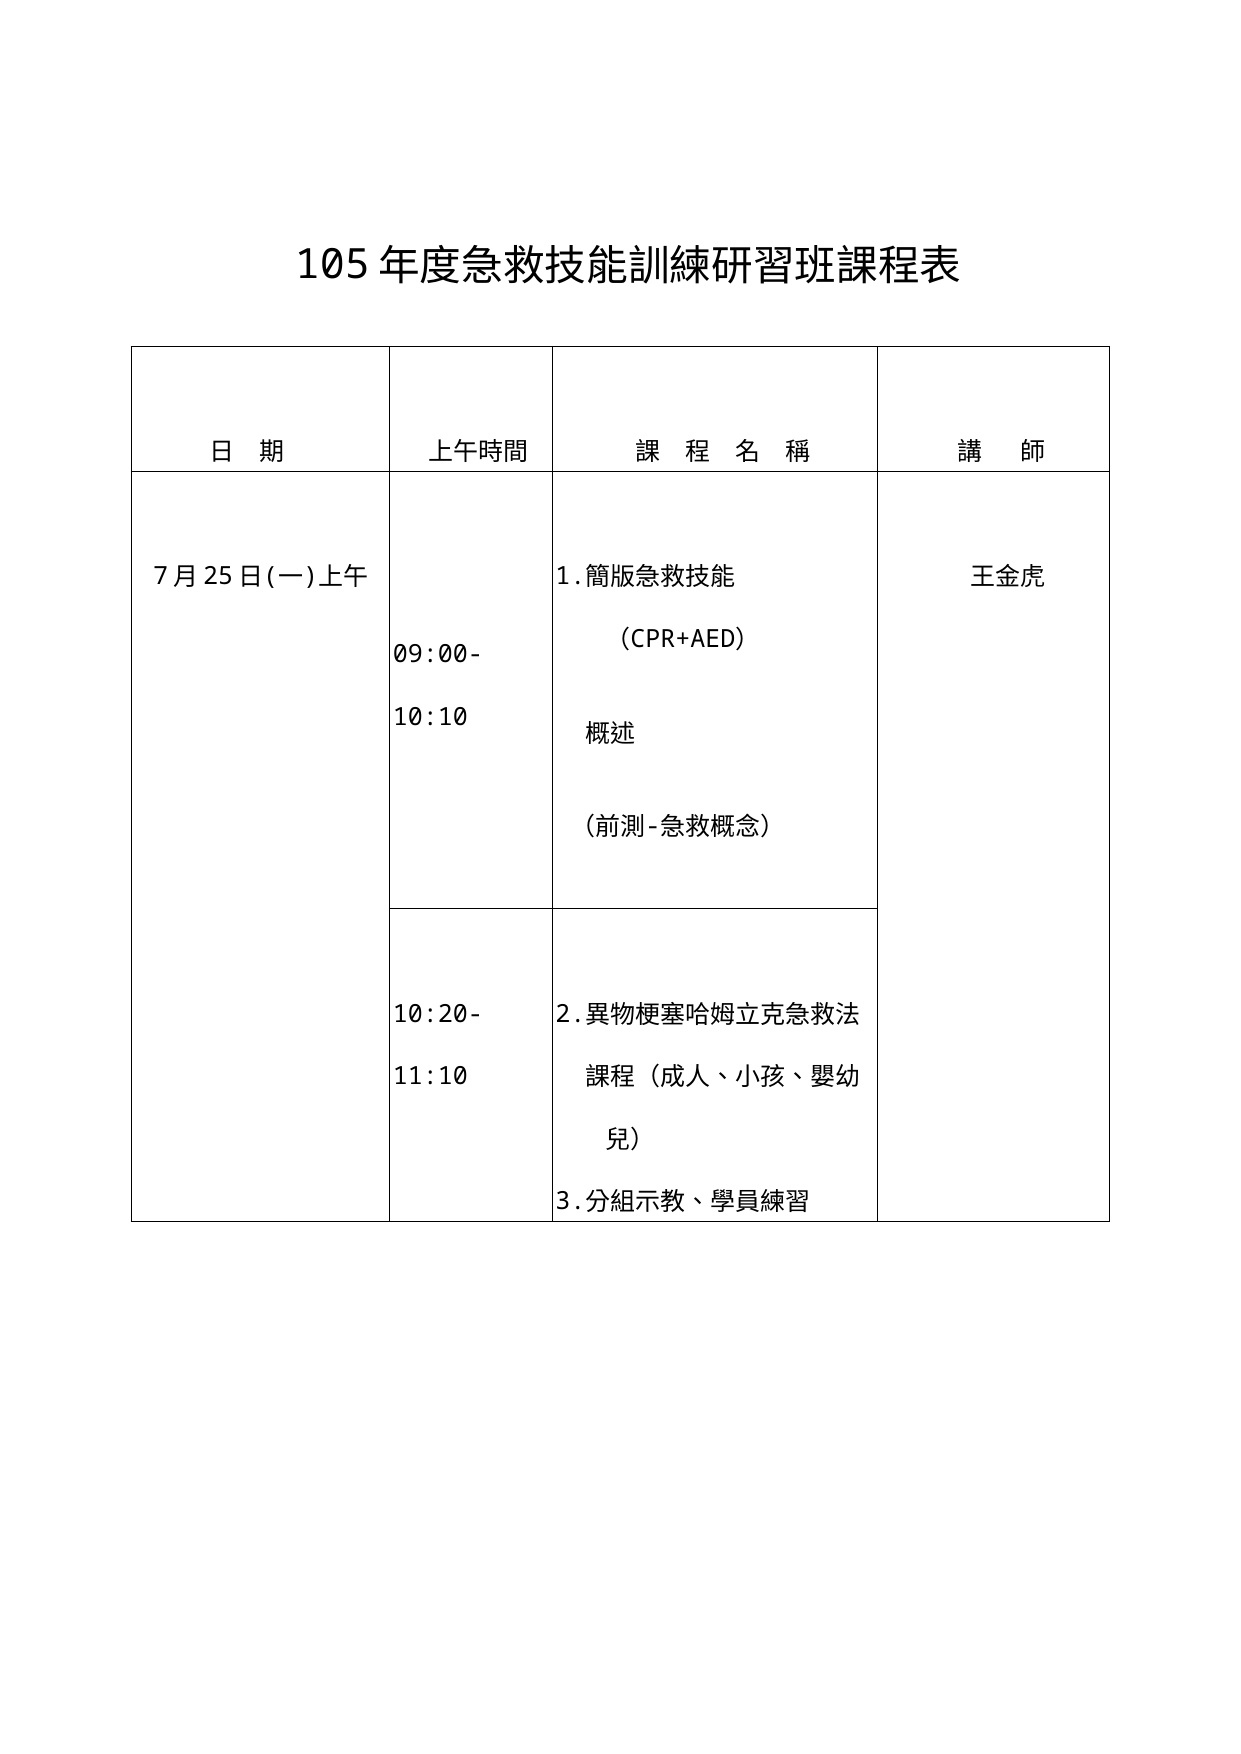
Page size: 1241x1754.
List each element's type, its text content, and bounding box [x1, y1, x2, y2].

table_cell 10:20-11:10 [390, 909, 552, 1221]
text 105年度急救技能訓練研習班課程表 [203, 221, 1053, 283]
table_header 講 師 [878, 347, 1109, 471]
table_cell 王金虎 [878, 472, 1109, 1221]
table_header 上午時間 [390, 347, 552, 471]
table_cell 2.異物梗塞哈姆立克急救法 課程（成人、小孩、嬰幼兒） 3.分組示教、學員練習 [553, 909, 877, 1221]
table_header 課 程 名 稱 [553, 347, 877, 471]
table_cell 1.簡版急救技能（CPR+AED） 概述 （前測-急救概念） [553, 472, 877, 908]
table_cell 09:00-10:10 [390, 472, 552, 908]
table_header 日 期 [132, 347, 389, 471]
table_cell 7月25日(一)上午 [132, 472, 389, 1221]
